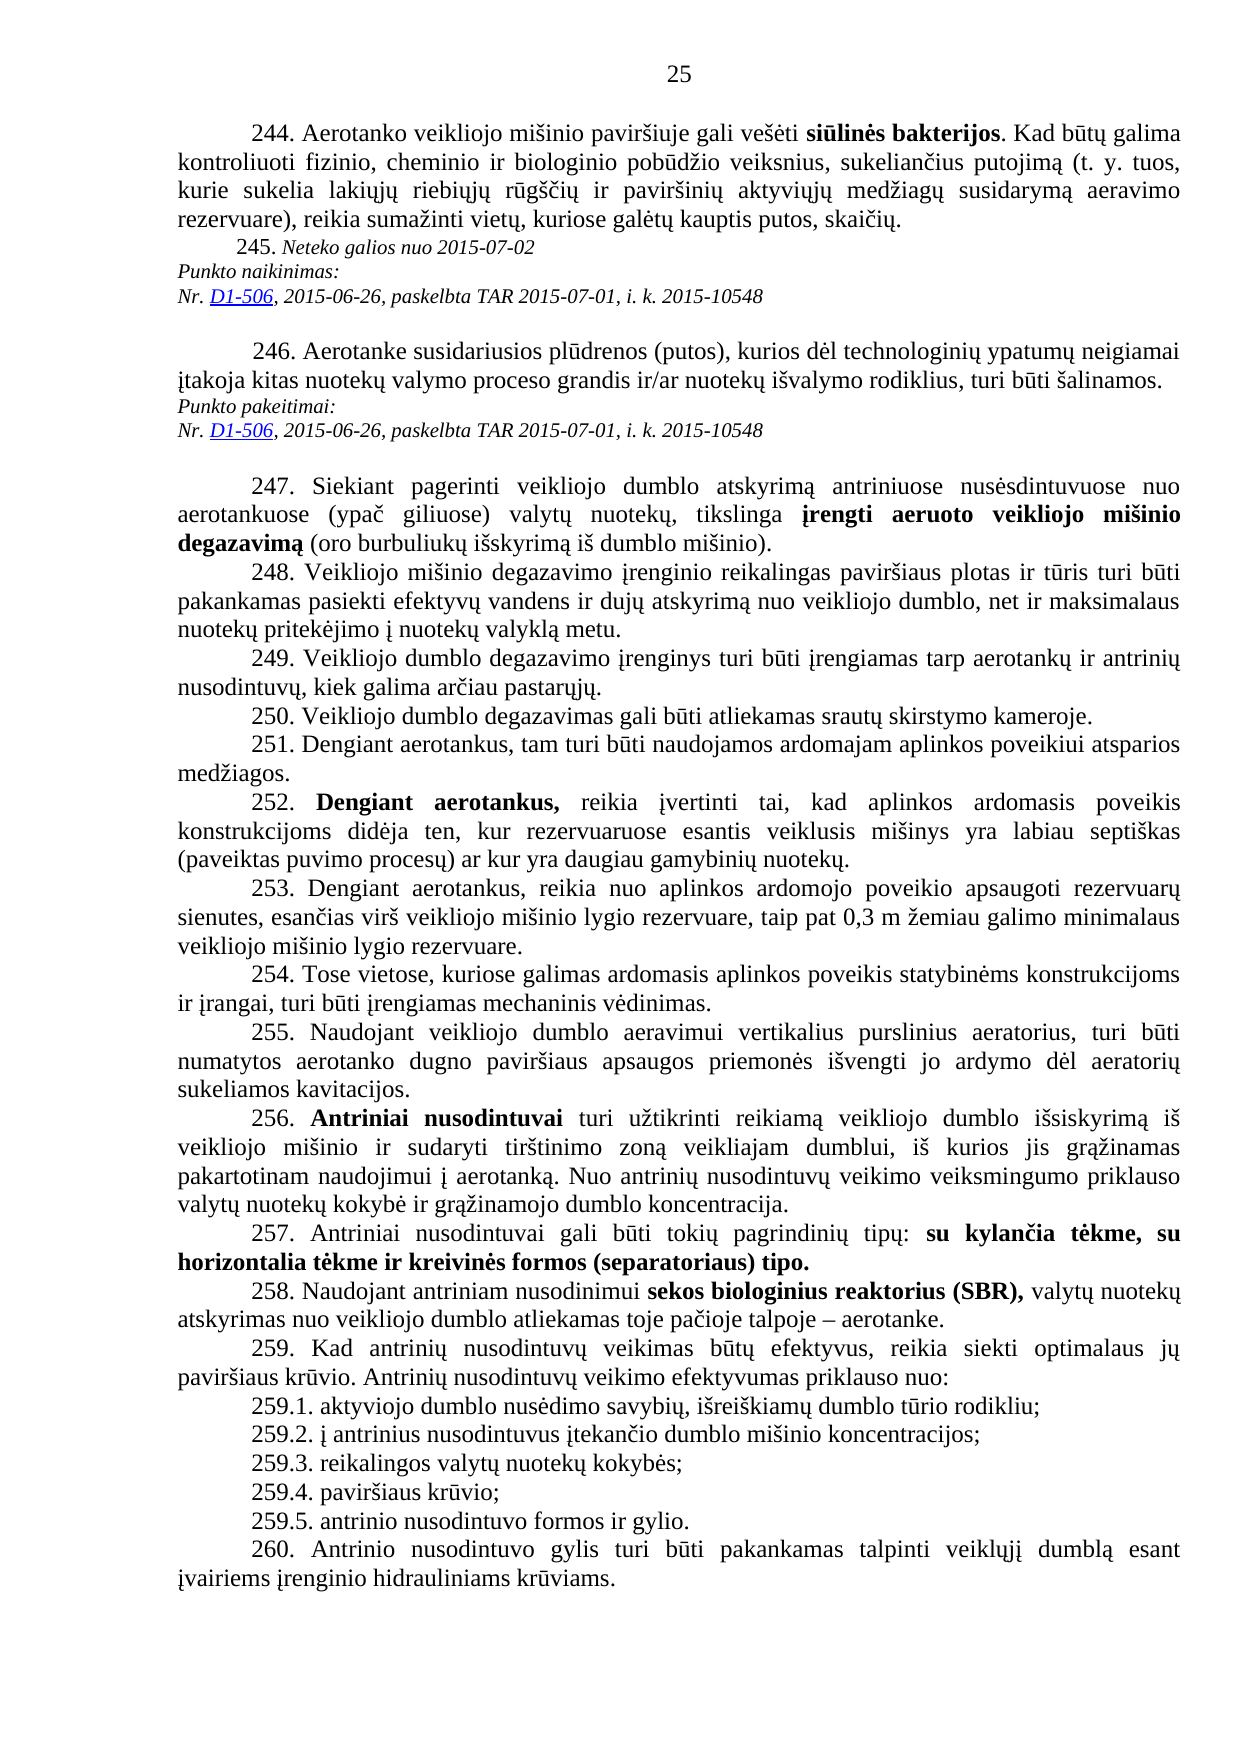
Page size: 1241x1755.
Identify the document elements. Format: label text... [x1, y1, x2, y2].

text 259. Kad antrinių nusodintuvų veikimas būtų efektyvus, reikia siekti optimalaus jų paviršiaus krūvio. Antrinių nusodintuvų veikimo efektyvumas priklauso nuo: [177, 1333, 1181, 1391]
text Nr. D1-506, 2015-06-26, paskelbta TAR 2015-07-01, i. k. 2015-10548 [177, 418, 1181, 442]
text 250. Veikliojo dumblo degazavimas gali būti atliekamas srautų skirstymo kameroje. [177, 701, 1181, 729]
text 248. Veikliojo mišinio degazavimo įrenginio reikalingas paviršiaus plotas ir tūris turi būti pakankamas pasiekti efektyvų vandens ir dujų atskyrimą nuo veikliojo dumblo, net ir maksimalaus nuotekų pritekėjimo į nuotekų valyklą metu. [177, 557, 1181, 643]
text 246. Aerotanke susidariusios plūdrenos (putos), kurios dėl technologinių ypatumų neigiamai įtakoja kitas nuotekų valymo proceso grandis ir/ar nuotekų išvalymo rodiklius, turi būti šalinamos. [177, 336, 1181, 394]
text Nr. D1-506, 2015-06-26, paskelbta TAR 2015-07-01, i. k. 2015-10548 [177, 283, 1181, 308]
text 245. Neteko galios nuo 2015-07-02 [177, 233, 1181, 259]
text 257. Antriniai nusodintuvai gali būti tokių pagrindinių tipų: su kylančia tėkme, su horizontalia tėkme ir kreivinės formos (separatoriaus) tipo. [177, 1218, 1181, 1276]
text 251. Dengiant aerotankus, tam turi būti naudojamos ardomajam aplinkos poveikiui atsparios medžiagos. [177, 729, 1181, 787]
text 259.2. į antrinius nusodintuvus įtekančio dumblo mišinio koncentracijos; [177, 1419, 1181, 1448]
text 259.4. paviršiaus krūvio; [177, 1477, 1181, 1506]
text 259.5. antrinio nusodintuvo formos ir gylio. [177, 1506, 1181, 1534]
text 258. Naudojant antriniam nusodinimui sekos biologinius reaktorius (SBR), valytų nuotekų atskyrimas nuo veikliojo dumblo atliekamas toje pačioje talpoje – aerotanke. [177, 1276, 1181, 1333]
text 254. Tose vietose, kuriose galimas ardomasis aplinkos poveikis statybinėms konstrukcijoms ir įrangai, turi būti įrengiamas mechaninis vėdinimas. [177, 959, 1181, 1017]
text Punkto pakeitimai: [177, 394, 1181, 418]
text 260. Antrinio nusodintuvo gylis turi būti pakankamas talpinti veiklųjį dumblą esant įvairiems įrenginio hidrauliniams krūviams. [177, 1534, 1181, 1592]
text 252. Dengiant aerotankus, reikia įvertinti tai, kad aplinkos ardomasis poveikis konstrukcijoms didėja ten, kur rezervuaruose esantis veiklusis mišinys yra labiau septiškas (paveiktas puvimo procesų) ar kur yra daugiau gamybinių nuotekų. [177, 787, 1181, 873]
text 244. Aerotanko veikliojo mišinio paviršiuje gali vešėti siūlinės bakterijos. Kad būtų galima kontroliuoti fizinio, cheminio ir biologinio pobūdžio veiksnius, sukeliančius putojimą (t. y. tuos, kurie sukelia lakiųjų riebiųjų rūgščių ir paviršinių aktyviųjų medžiagų susidarymą aeravimo rezervuare), reikia sumažinti vietų, kuriose galėtų kauptis putos, skaičių. [177, 118, 1181, 233]
text 253. Dengiant aerotankus, reikia nuo aplinkos ardomojo poveikio apsaugoti rezervuarų sienutes, esančias virš veikliojo mišinio lygio rezervuare, taip pat 0,3 m žemiau galimo minimalaus veikliojo mišinio lygio rezervuare. [177, 873, 1181, 959]
text 247. Siekiant pagerinti veikliojo dumblo atskyrimą antriniuose nusėsdintuvuose nuo aerotankuose (ypač giliuose) valytų nuotekų, tikslinga įrengti aeruoto veikliojo mišinio degazavimą (oro burbuliukų išskyrimą iš dumblo mišinio). [177, 471, 1181, 557]
text 259.1. aktyviojo dumblo nusėdimo savybių, išreiškiamų dumblo tūrio rodikliu; [177, 1391, 1181, 1419]
text 256. Antriniai nusodintuvai turi užtikrinti reikiamą veikliojo dumblo išsiskyrimą iš veikliojo mišinio ir sudaryti tirštinimo zoną veikliajam dumblui, iš kurios jis grąžinamas pakartotinam naudojimui į aerotanką. Nuo antrinių nusodintuvų veikimo veiksmingumo priklauso valytų nuotekų kokybė ir grąžinamojo dumblo koncentracija. [177, 1103, 1181, 1218]
text 259.3. reikalingos valytų nuotekų kokybės; [177, 1448, 1181, 1477]
text Punkto naikinimas: [177, 259, 1181, 283]
text 249. Veikliojo dumblo degazavimo įrenginys turi būti įrengiamas tarp aerotankų ir antrinių nusodintuvų, kiek galima arčiau pastarųjų. [177, 643, 1181, 701]
text 255. Naudojant veikliojo dumblo aeravimui vertikalius purslinius aeratorius, turi būti numatytos aerotanko dugno paviršiaus apsaugos priemonės išvengti jo ardymo dėl aeratorių sukeliamos kavitacijos. [177, 1017, 1181, 1103]
